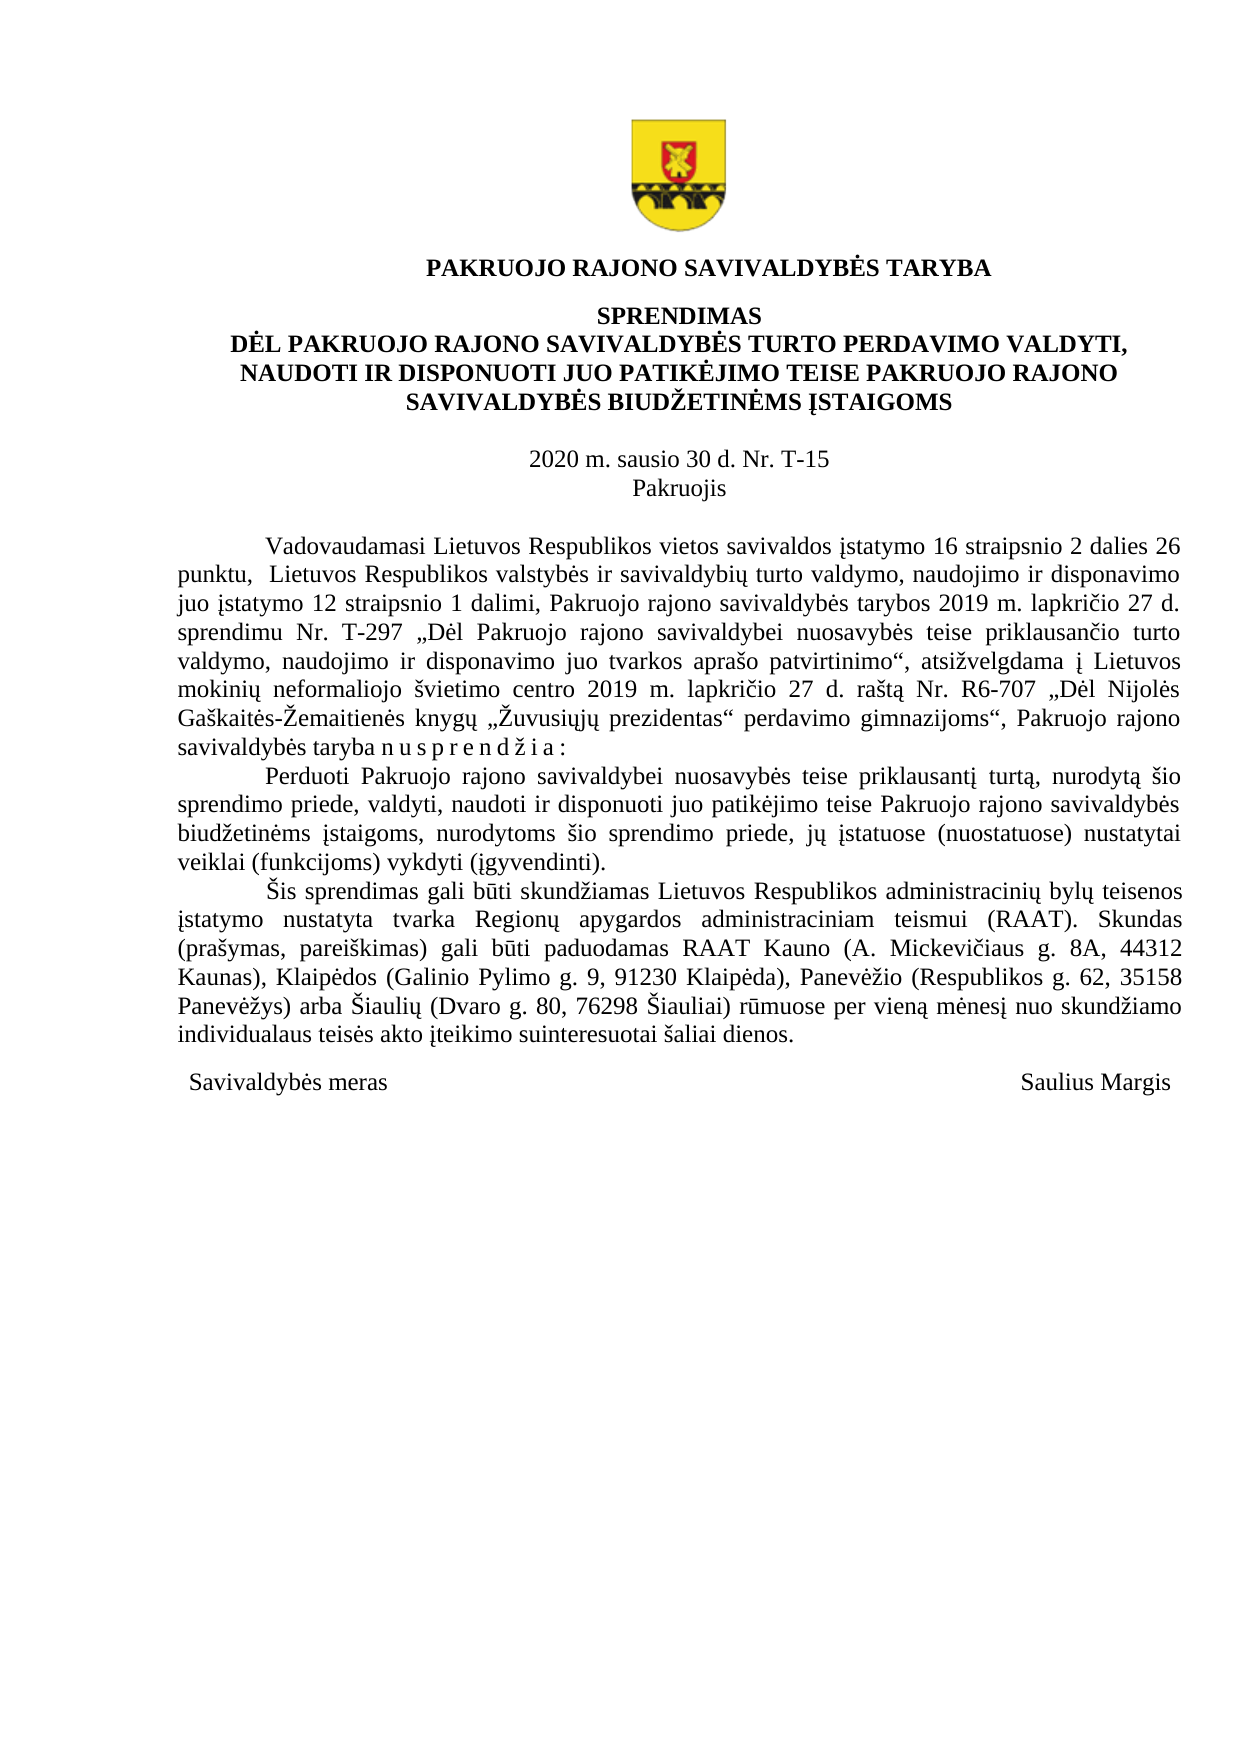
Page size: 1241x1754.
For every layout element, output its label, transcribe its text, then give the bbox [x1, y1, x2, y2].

text Šis sprendimas gali būti skundžiamas Lietuvos Respublikos administracinių bylų teisenos įstatymo nustatyta tvarka Regionų apygardos administraciniam teismui (RAAT). Skundas (prašymas, pareiškimas) gali būti paduodamas RAAT Kauno (A. Mickevičiaus g. 8A, 44312 Kaunas), Klaipėdos (Galinio Pylimo g. 9, 91230 Klaipėda), Panevėžio (Respublikos g. 62, 35158 Panevėžys) arba Šiaulių (Dvaro g. 80, 76298 Šiauliai) rūmuose per vieną mėnesį nuo skundžiamo individualaus teisės akto įteikimo suinteresuotai šaliai dienos. [177, 876, 1183, 1048]
table_header Savivaldybės meras [177, 1068, 678, 1096]
subtitle DĖL PAKRUOJO RAJONO SAVIVALDYBĖS TURTO PERDAVIMO VALDYTI, NAUDOTI IR DISPONUOTI JUO PATIKĖJIMO TEISE PAKRUOJO RAJONO SAVIVALDYBĖS BIUDŽETINĖMS ĮSTAIGOMS [177, 329, 1181, 416]
table_header [177, 1154, 1230, 1182]
text Vadovaudamasi Lietuvos Respublikos vietos savivaldos įstatymo 16 straipsnio 2 dalies 26 punktu, Lietuvos Respublikos valstybės ir savivaldybių turto valdymo, naudojimo ir disponavimo juo įstatymo 12 straipsnio 1 dalimi, Pakruojo rajono savivaldybės tarybos 2019 m. lapkričio 27 d. sprendimu Nr. T-297 „Dėl Pakruojo rajono savivaldybei nuosavybės teise priklausančio turto valdymo, naudojimo ir disponavimo juo tvarkos aprašo patvirtinimo“, atsižvelgdama į Lietuvos mokinių neformaliojo švietimo centro 2019 m. lapkričio 27 d. raštą Nr. R6-707 „Dėl Nijolės Gaškaitės-Žemaitienės knygų „Žuvusiųjų prezidentas“ perdavimo gimnazijoms“, Pakruojo rajono savivaldybės taryba nusprendžia: [177, 531, 1181, 761]
table_header [177, 1597, 691, 1626]
table_header [691, 1597, 1192, 1626]
table_header [1230, 1154, 1240, 1182]
subtitle 2020 m. sausio 30 d. Nr. T-15 [177, 444, 1181, 473]
table_header Saulius Margis [679, 1068, 1180, 1096]
subtitle SPRENDIMAS [177, 301, 1181, 329]
text Perduoti Pakruojo rajono savivaldybei nuosavybės teise priklausantį turtą, nurodytą šio sprendimo priede, valdyti, naudoti ir disponuoti juo patikėjimo teise Pakruojo rajono savivaldybės biudžetinėms įstaigoms, nurodytoms šio sprendimo priede, jų įstatuose (nuostatuose) nustatytai veiklai (funkcijoms) vykdyti (įgyvendinti). [177, 761, 1181, 876]
text Pakruojis [177, 473, 1181, 502]
text PAKRUOJO RAJONO SAVIVALDYBĖS TARYBA [177, 253, 1181, 282]
